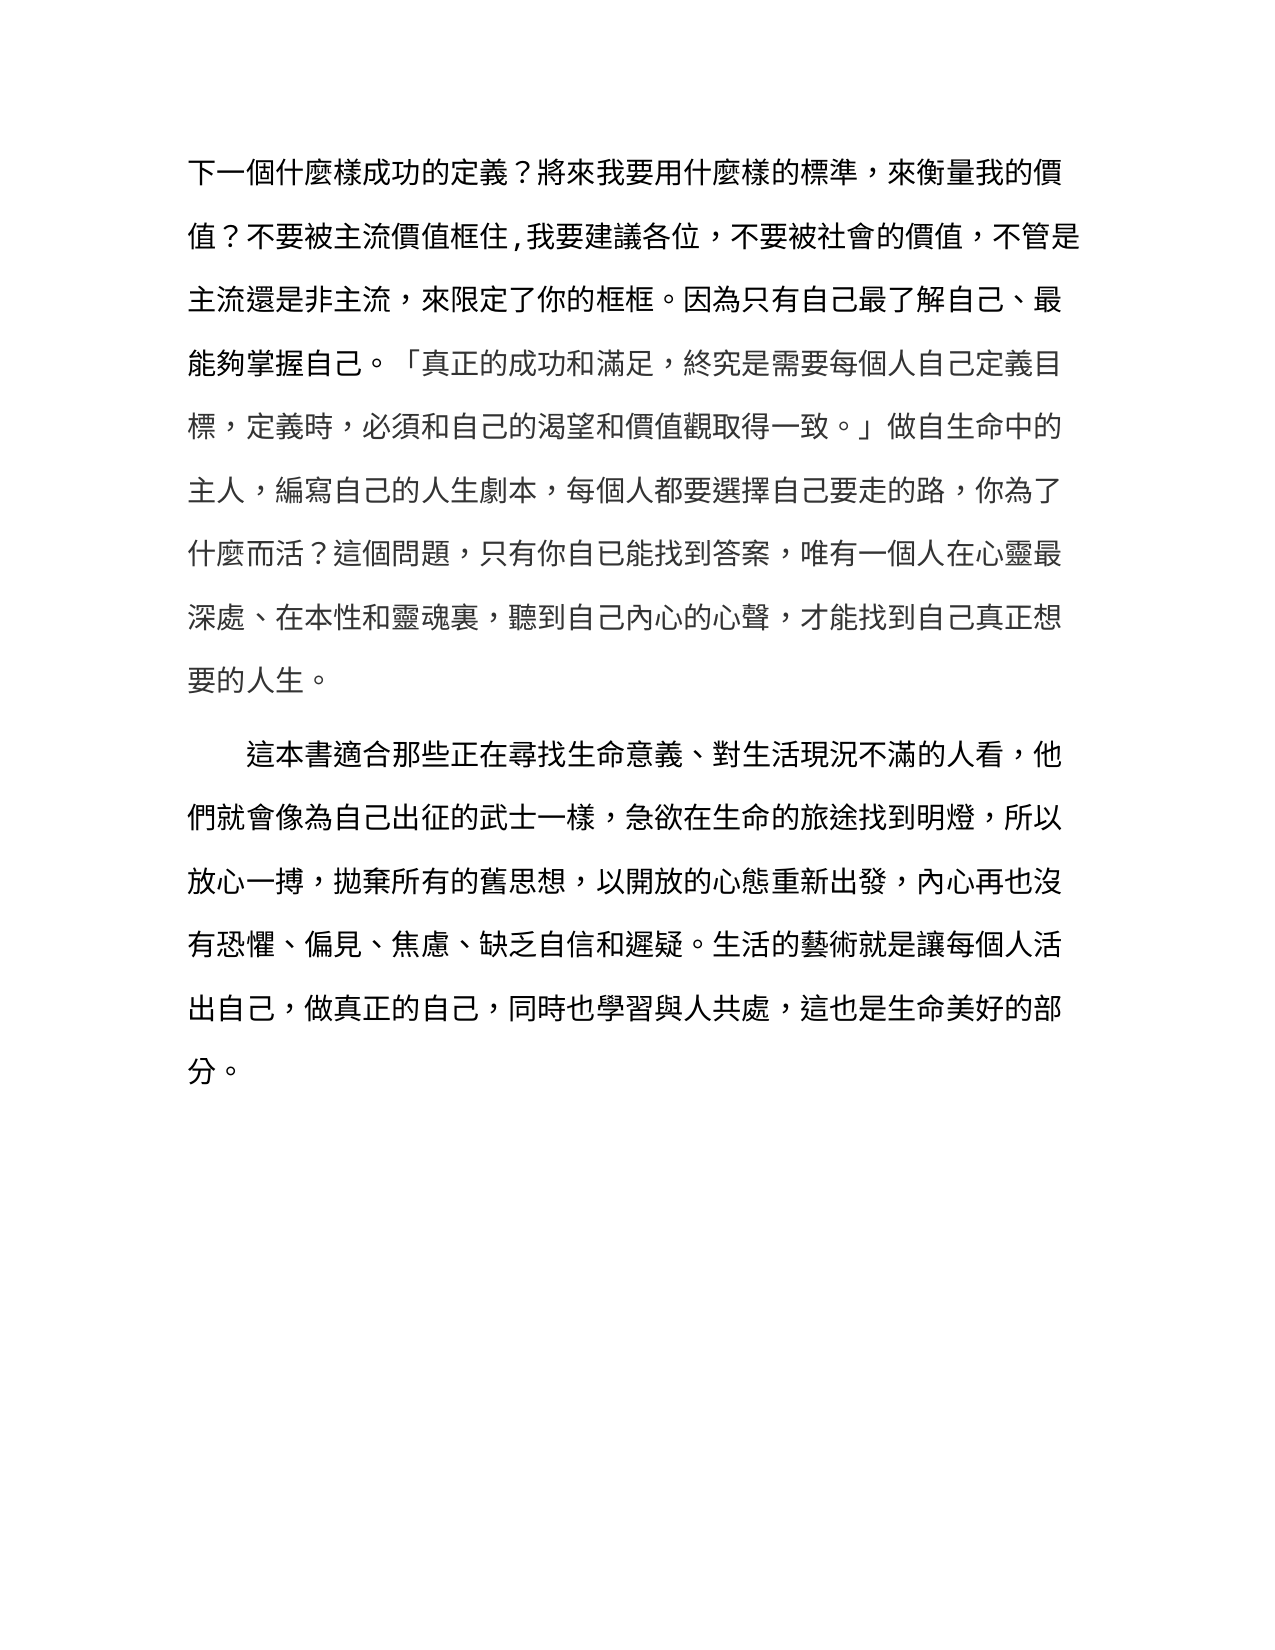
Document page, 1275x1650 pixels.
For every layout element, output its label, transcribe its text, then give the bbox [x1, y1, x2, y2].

text 然而，世界上只有一個李安，我們未必有他一樣的才華，也未必羡慕他的成就，成功，自己定義。用自己的方式和標準定義成功，不必由別人來告訴你如何才算是成功，許多時候，人們常常受到群體影響，無法獨立思考，對外在各種物品的依賴超過對自己的信賴，總是汲汲於所謂的社會名望，然而，真正有智慧的成功，在於漸進的發現自己生命的目標，且在過程中享受踏實的每一刻。中國鋼鐵董事長王鍾渝有一次在校園演講說：每一個人的價值觀，什麼叫做有成就、有成功？是由每一個人自己去思考，自己去下定義。我要講一個小故事，這個小故事對我個人有很多啟發。二十四年前公司派我到德國，跟機械廠商談一些事情。那時候我第一次到德國，到了杜賽多夫這個城市，德國公司派了一個穿著筆挺的司機，開了一部賓士二八○來機場接我。從機場走高速公路到公司還要四○分鐘車程，上了高速公路，司機回頭跟我說，「先生，今天我這一部車子是新車，所以我不能開很快。」結果我一看他的儀表板，一百四十公里的速度，他還告訴我不夠快，我不知道怎麼回應。他還說他明年就要退休，而且非常驕傲地跟我講，他從二十二歲開始就當司機，他開車開了三十一年，沒有被警察抓過一次違規。他非常會保養車子，這是他第四部賓士，這一生他只汰換了三部車。他非常驕傲，覺得自己是一個非常棒的司機。我當時聽了很感動，一個五十三歲的人，當了一輩子的司機，還是兢兢業業，甚至非常驕傲。所以每一個人的生命裡面，什麼叫成就、什麼叫成功？什麼事情讓你自己非常驕傲？那位司機先生感染了我，我也對他肅然起敬。這個故事，就是說人生從年輕到成長，我們要給自己下一個什麼樣成功的定義？將來我要用什麼樣的標準，來衡量我的價值？不要被主流價值框住,我要建議各位，不要被社會的價值，不管是主流還是非主流，來限定了你的框框。因為只有自己最了解自己、最能夠掌握自己。「真正的成功和滿足，終究是需要每個人自己定義目標，定義時，必須和自己的渴望和價值觀取得一致。」做自生命中的主人，編寫自己的人生劇本，每個人都要選擇自己要走的路，你為了什麼而活？這個問題，只有你自已能找到答案，唯有一個人在心靈最深處、在本性和靈魂裏，聽到自己內心的心聲，才能找到自己真正想要的人生。 [187, 150, 1087, 700]
text 這本書適合那些正在尋找生命意義、對生活現況不滿的人看，他們就會像為自己出征的武士一樣，急欲在生命的旅途找到明燈，所以放心一搏，拋棄所有的舊思想，以開放的心態重新出發，內心再也沒有恐懼、偏見、焦慮、缺乏自信和遲疑。生活的藝術就是讓每個人活出自己，做真正的自己，同時也學習與人共處，這也是生命美好的部分。 [187, 731, 1087, 1091]
